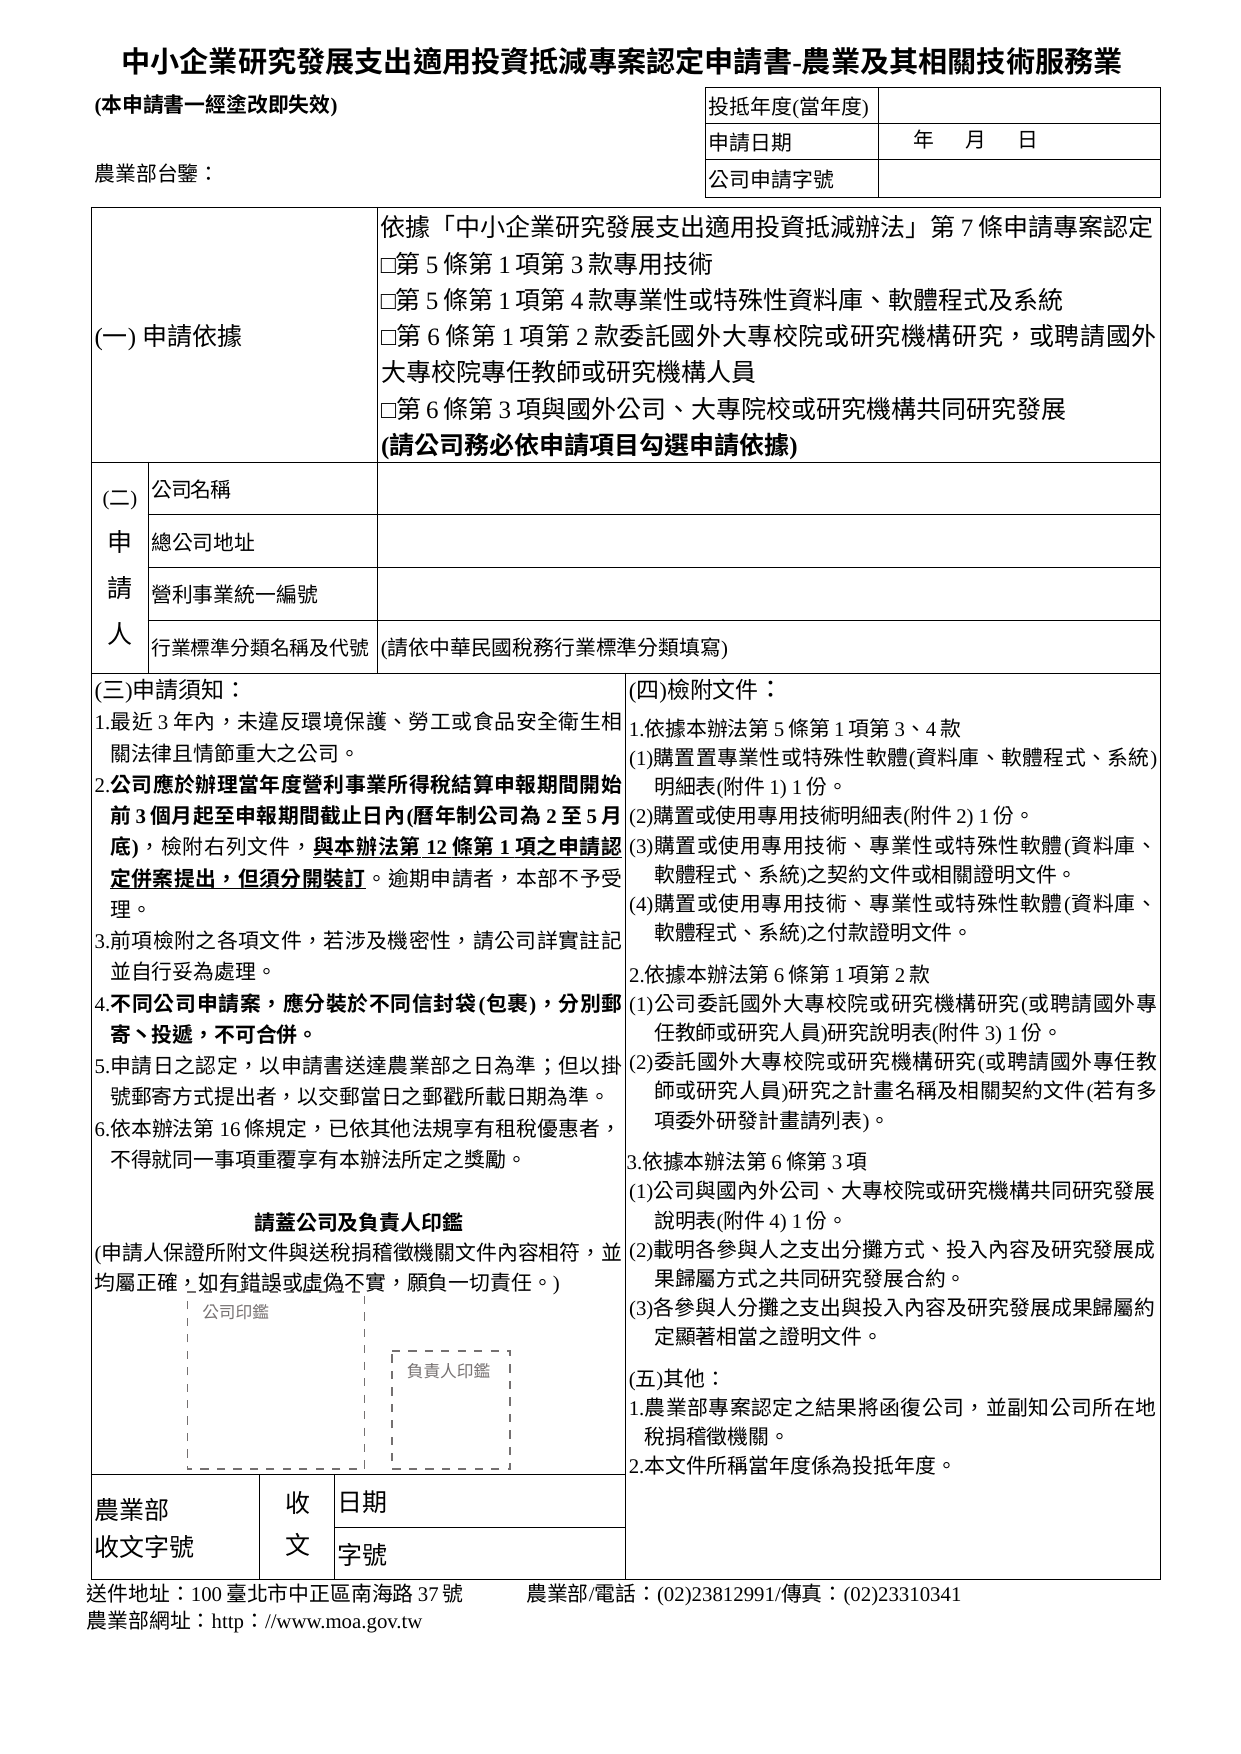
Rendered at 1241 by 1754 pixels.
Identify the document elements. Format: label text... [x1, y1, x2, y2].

table_header 投抵年度(當年度) [706, 88, 878, 123]
table_cell [83, 1527, 91, 1579]
table_cell 行業標準分類名稱及代號 [149, 621, 377, 672]
table_cell [83, 1474, 91, 1527]
table_cell 公司名稱 [149, 463, 377, 514]
table_cell [83, 462, 91, 514]
table_cell 年 月 日 [879, 124, 1160, 159]
table_cell 總公司地址 [149, 515, 377, 567]
table_cell 農業部 收文字號 [92, 1475, 259, 1579]
table_cell (一) 申請依據 [92, 208, 377, 462]
table_header (本申請書一經塗改即失效) [91, 87, 705, 123]
table_cell 營利事業統一編號 [149, 568, 377, 620]
table_cell 字號 [335, 1528, 625, 1579]
table_cell [83, 673, 91, 1205]
text 送件地址：100臺北市中正區南海路37號 農業部/電話：(02)23812991/傳真：(02)23310341 [83, 1580, 1157, 1607]
table_cell [378, 463, 1160, 514]
table_cell 收 文 [260, 1475, 334, 1579]
table_cell [83, 620, 91, 672]
table_header [879, 88, 1160, 123]
table_cell 農業部台鑒： [91, 124, 705, 197]
table_cell [83, 514, 91, 567]
table_header 中小企業研究發展支出適用投資抵減專案認定申請書-農業及其相關技術服務業 [83, 30, 1160, 207]
table_cell [83, 1205, 91, 1474]
table_cell [378, 568, 1160, 620]
table_cell 依據「中小企業研究發展支出適用投資抵減辦法」第7條申請專案認定 □第5條第1項第3款專用技術 □第5條第1項第4款專業性或特殊性資料庫、軟體程式及系統 □第6條第1項第2款委託國外大專校院或研究機構研究，或聘請國外大專校院專任教師或研究機構人員 □第6條第3項與國外公司、大專院校或研究機構共同研究發展 (請公司務必依申請項目勾選申請依據) [378, 208, 1160, 462]
table_cell [83, 207, 91, 462]
table_cell [83, 567, 91, 620]
table_cell [378, 515, 1160, 567]
table_cell 申請日期 [706, 124, 878, 159]
table_cell (四)檢附文件： 1.依據本辦法第5條第1項第3、4款 (1)購置置專業性或特殊性軟體(資料庫、軟體程式、系統)明細表(附件1) 1份。 (2)購置或使用專用技術明細表(附件2) 1份。 (3)購置或使用專用技術、專業性或特殊性軟體(資料庫、軟體程式、系統)之契約文件或相關證明文件。 (4)購置或使用專用技術、專業性或特殊性軟體(資料庫、軟體程式、系統)之付款證明文件。 2.依據本辦法第6條第1項第2款 (1)公司委託國外大專校院或研究機構研究(或聘請國外專任教師或研究人員)研究說明表(附件3) 1份。 (2)委託國外大專校院或研究機構研究(或聘請國外專任教師或研究人員)研究之計畫名稱及相關契約文件(若有多項委外研發計畫請列表)。 3.依據本辦法第6條第3項 (1)公司與國內外公司、大專校院或研究機構共同研究發展說明表(附件4) 1份。 (2)載明各參與人之支出分攤方式、投入內容及研究發展成果歸屬方式之共同研究發展合約。 (3)各參與人分攤之支出與投入內容及研究發展成果歸屬約定顯著相當之證明文件。 (五)其他： 1.農業部專案認定之結果將函復公司，並副知公司所在地稅捐稽徵機關。 2.本文件所稱當年度係為投抵年度。 [626, 674, 1160, 1579]
table_cell 日期 [335, 1475, 625, 1527]
table_cell (請依中華民國稅務行業標準分類填寫) [378, 621, 1160, 672]
table_cell [879, 160, 1160, 197]
table_cell (二) 申 請 人 [92, 463, 148, 672]
text 農業部網址：http：//www.moa.gov.tw [83, 1607, 1157, 1634]
table_cell 請蓋公司及負責人印鑑 (申請人保證所附文件與送稅捐稽徵機關文件內容相符，並均屬正確，如有錯誤或虛偽不實，願負一切責任。) [92, 1205, 625, 1474]
table_cell 公司申請字號 [706, 160, 878, 197]
table_cell (三)申請須知： 1.最近3年內，未違反環境保護、勞工或食品安全衛生相關法律且情節重大之公司。 2.公司應於辦理當年度營利事業所得稅結算申報期間開始前3個月起至申報期間截止日內(曆年制公司為2至5月底)，檢附右列文件，與本辦法第12條第1項之申請認定併案提出，但須分開裝訂。逾期申請者，本部不予受理。 3.前項檢附之各項文件，若涉及機密性，請公司詳實註記並自行妥為處理。 4.不同公司申請案，應分裝於不同信封袋(包裹)，分別郵寄丶投遞，不可合併。 5.申請日之認定，以申請書送達農業部之日為準；但以掛號郵寄方式提出者，以交郵當日之郵戳所載日期為準。 6.依本辦法第16條規定，已依其他法規享有租稅優惠者，不得就同一事項重覆享有本辦法所定之獎勵。 [92, 674, 625, 1205]
